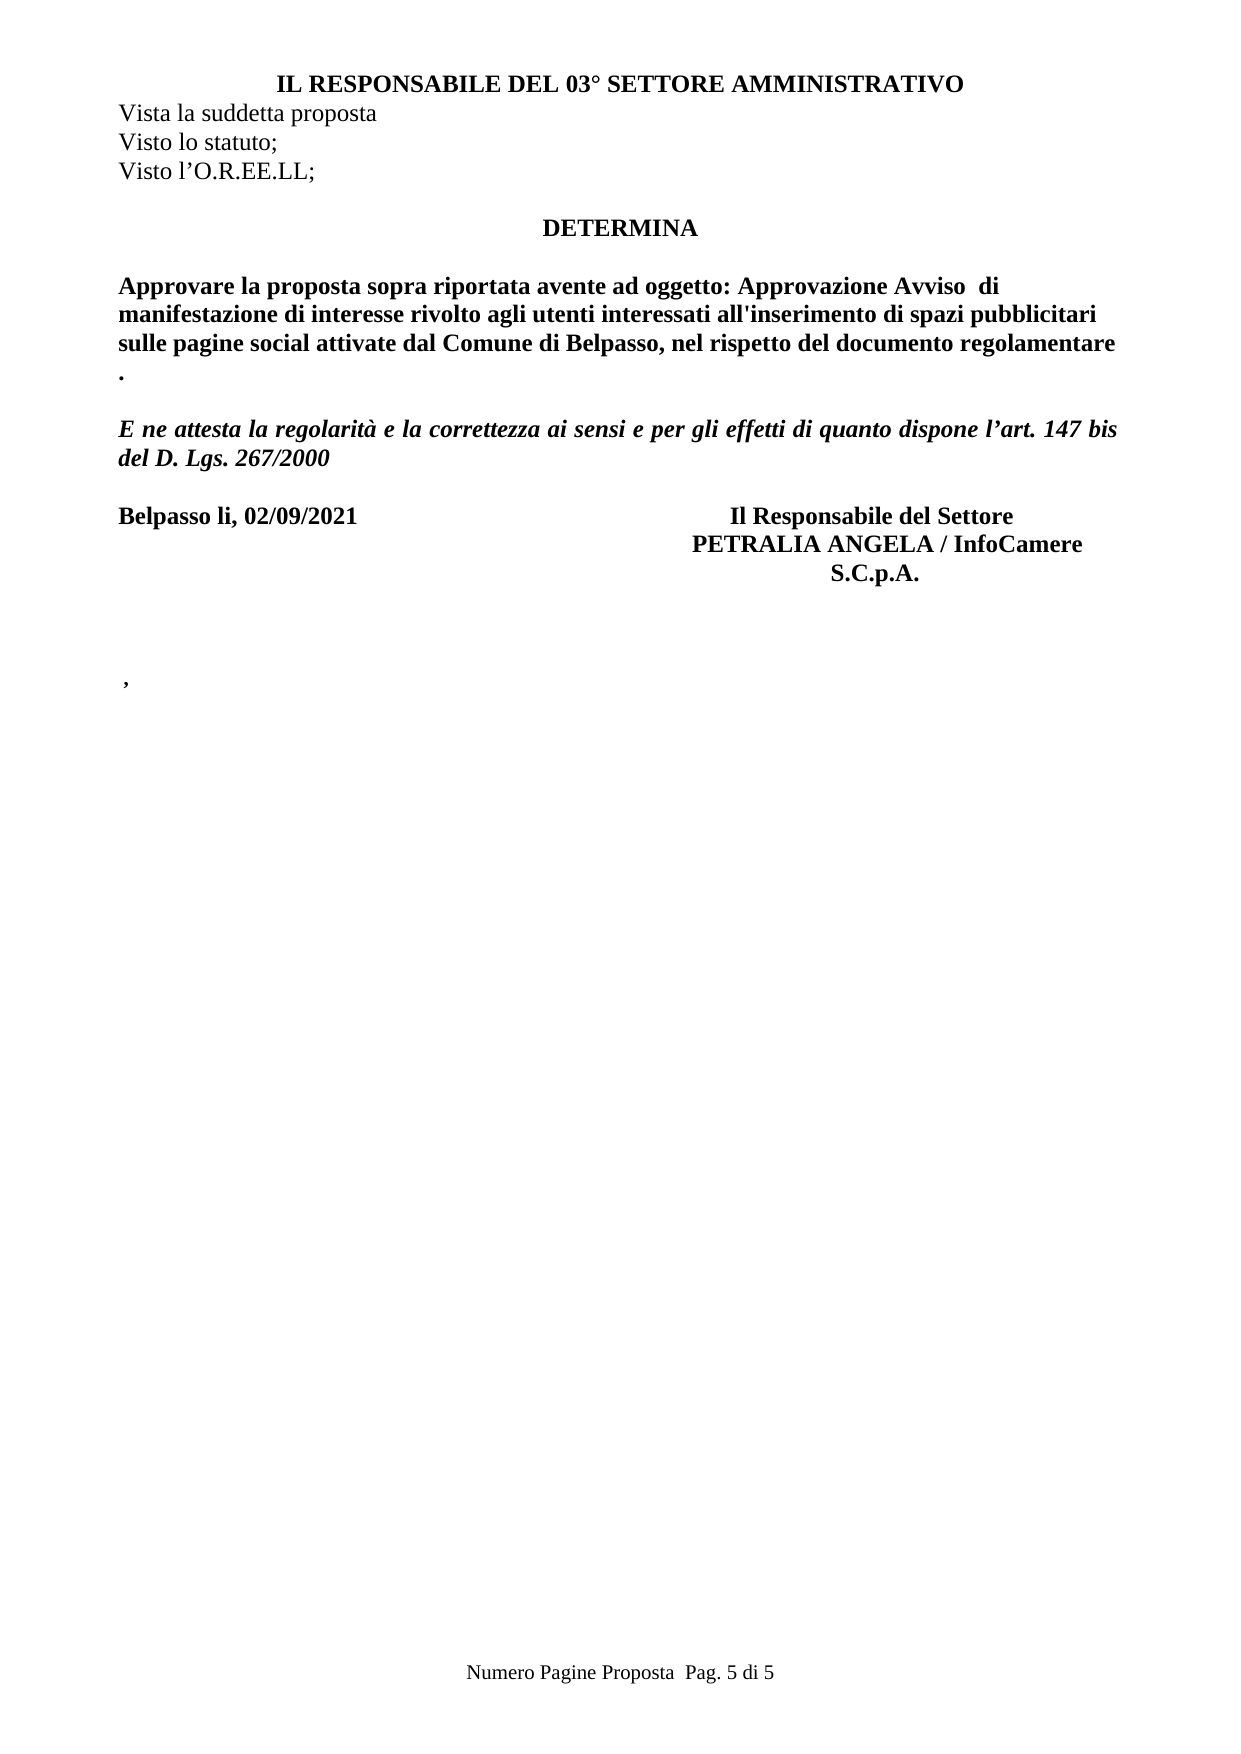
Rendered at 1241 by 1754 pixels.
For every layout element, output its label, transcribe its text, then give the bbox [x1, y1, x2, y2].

table_cell [111, 744, 450, 772]
text E ne attesta la regolarità e la correttezza ai sensi e per gli effetti di quanto dispone l’art. 147 bis del D. Lgs. 267/2000 [118, 414, 1122, 472]
table_header [450, 715, 790, 744]
text , [118, 665, 1122, 690]
table_cell [111, 530, 620, 587]
text DETERMINA [118, 213, 1122, 242]
text IL RESPONSABILE DEL 03° SETTORE AMMINISTRATIVO [118, 69, 1122, 98]
table_header [111, 715, 450, 744]
table_cell PETRALIA ANGELA / InfoCamere S.C.p.A. [620, 530, 1129, 587]
text Visto l’O.R.EE.LL; [118, 156, 1122, 184]
text Approvare la proposta sopra riportata avente ad oggetto: Approvazione Avviso di manifestazione di interesse rivolto agli utenti interessati all'inserimento di spazi pubblicitari sulle pagine social attivate dal Comune di Belpasso, nel rispetto del documento regolamentare . [118, 271, 1122, 386]
table_cell [790, 744, 1129, 772]
text Visto lo statuto; [118, 127, 1122, 156]
text Vista la suddetta proposta [118, 98, 1122, 127]
table_header Il Responsabile del Settore [620, 501, 1129, 529]
table_header [790, 715, 1129, 744]
table_header Belpasso li, 02/09/2021 [111, 501, 620, 529]
table_cell [450, 744, 790, 772]
